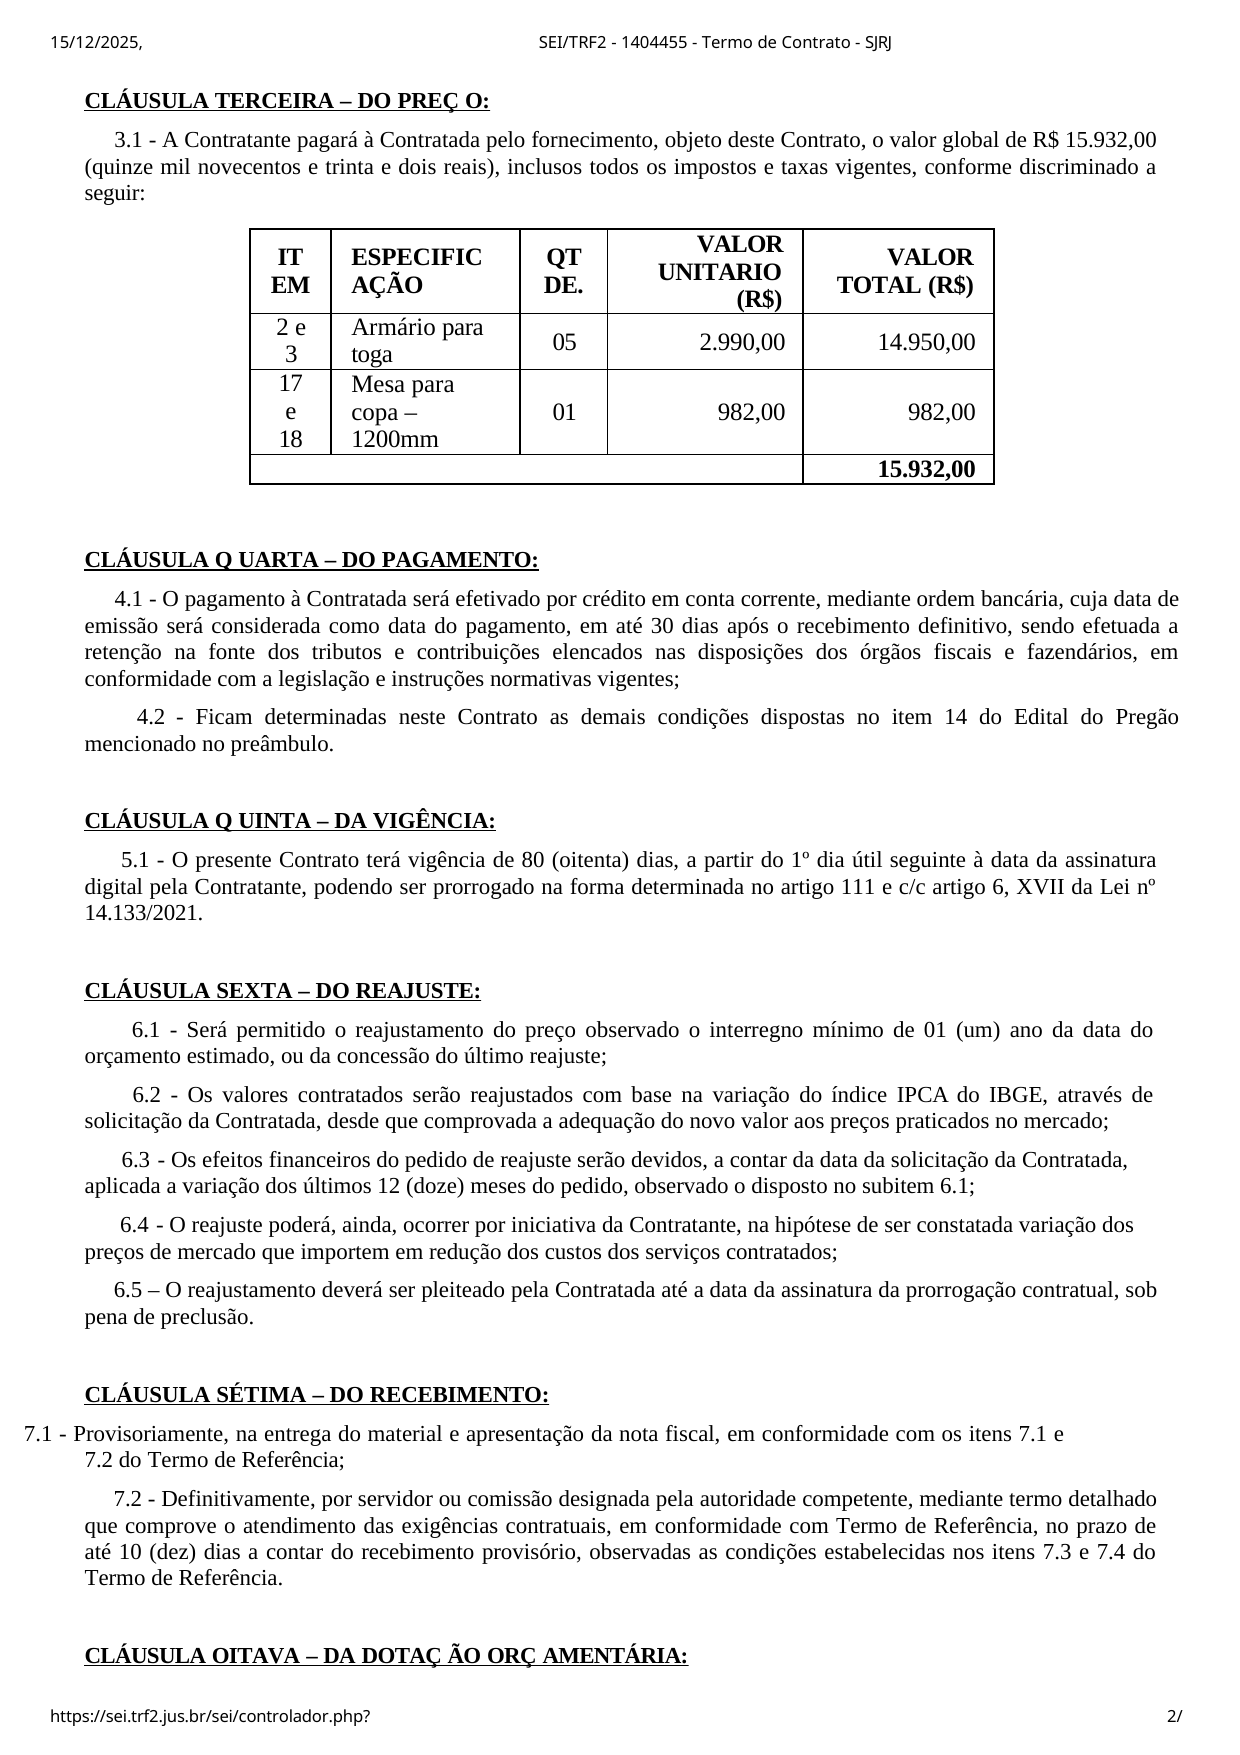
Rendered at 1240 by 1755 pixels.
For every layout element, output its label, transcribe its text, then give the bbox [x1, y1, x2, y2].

text 5.1 - O presente Contrato terá vigência de 80 (oitenta) dias, a partir do 1º dia útil seguinte à data da assinatura digital pela Contratante, podendo ser prorrogado na forma determinada no artigo 111 e c/c artigo 6, XVII da Lei nº 14.133/2021. [84, 846, 1158, 926]
list - Os valores contratados serão reajustados com base na variação do índice IPCA do IBGE, através de solicitação da Contratada, desde que comprovada a adequação do novo valor aos preços praticados no mercado; [84, 1081, 1181, 1134]
table_header ESPECIFIC AÇÃO [332, 230, 519, 313]
table_cell 17 e 18 [251, 370, 330, 453]
table_cell [251, 455, 802, 483]
list - O pagamento à Contratada será efetivado por crédito em conta corrente, mediante ordem bancária, cuja data de emissão será considerada como data do pagamento, em até 30 dias após o recebimento definitivo, sendo efetuada a retenção na fonte dos tributos e contribuições elencados nas disposições dos órgãos fiscais e fazendários, em conformidade com a legislação e instruções normativas vigentes; [84, 586, 1181, 691]
subtitle CLÁUSULA SEXTA – DO REAJUSTE: [84, 977, 1181, 1003]
list - Será permitido o reajustamento do preço observado o interregno mínimo de 01 (um) ano da data do orçamento estimado, ou da concessão do último reajuste; [84, 1016, 1181, 1069]
subtitle CLÁUSULA OITAVA – DA DOTAÇ ÃO ORÇ AMENTÁRIA: [84, 1642, 1181, 1668]
text 7.2 - Definitivamente, por servidor ou comissão designada pela autoridade competente, mediante termo detalhado que comprove o atendimento das exigências contratuais, em conformidade com Termo de Referência, no prazo de até 10 (dez) dias a contar do recebimento provisório, observadas as condições estabelecidas nos itens 7.3 e 7.4 do Termo de Referência. [84, 1485, 1158, 1591]
table_cell 2 e 3 [251, 314, 330, 369]
subtitle CLÁUSULA Q UINTA – DA VIGÊNCIA: [84, 807, 1181, 834]
list – O reajustamento deverá ser pleiteado pela Contratada até a data da assinatura da prorrogação contratual, sob pena de preclusão. [84, 1276, 1181, 1329]
list - Os efeitos financeiros do pedido de reajuste serão devidos, a contar da data da solicitação da Contratada, aplicada a variação dos últimos 12 (doze) meses do pedido, observado o disposto no subitem 6.1; [84, 1146, 1181, 1199]
table_cell 05 [521, 314, 607, 369]
list - Ficam determinadas neste Contrato as demais condições dispostas no item 14 do Edital do Pregão mencionado no preâmbulo. [84, 703, 1181, 756]
table_cell 2.990,00 [608, 314, 802, 369]
subtitle CLÁUSULA TERCEIRA – DO PREÇ O: [84, 87, 1181, 114]
text 3.1 - A Contratante pagará à Contratada pelo fornecimento, objeto deste Contrato, o valor global de R$ 15.932,00 (quinze mil novecentos e trinta e dois reais), inclusos todos os impostos e taxas vigentes, conforme discriminado a seguir: [84, 126, 1158, 205]
list - O reajuste poderá, ainda, ocorrer por iniciativa da Contratante, na hipótese de ser constatada variação dos preços de mercado que importem em redução dos custos dos serviços contratados; [84, 1211, 1181, 1264]
subtitle CLÁUSULA Q UARTA – DO PAGAMENTO: [84, 546, 1181, 573]
subtitle CLÁUSULA SÉTIMA – DO RECEBIMENTO: [84, 1381, 1181, 1407]
table_cell 01 [521, 370, 607, 453]
table_cell Mesa para copa – 1200mm [332, 370, 519, 453]
table_header VALOR TOTAL (R$) [804, 230, 993, 313]
table_header VALOR UNITARIO (R$) [608, 230, 802, 313]
table_cell 15.932,00 [804, 455, 993, 483]
table_header IT EM [251, 230, 330, 313]
table_cell Armário para toga [332, 314, 519, 369]
table_cell 14.950,00 [804, 314, 993, 369]
list do Termo de Referência; [84, 1446, 1181, 1473]
table_cell 982,00 [608, 370, 802, 453]
table_cell 982,00 [804, 370, 993, 453]
list - Provisoriamente, na entrega do material e apresentação da nota fiscal, em conformidade com os itens 7.1 e [24, 1420, 1181, 1446]
table_header QT DE. [521, 230, 607, 313]
